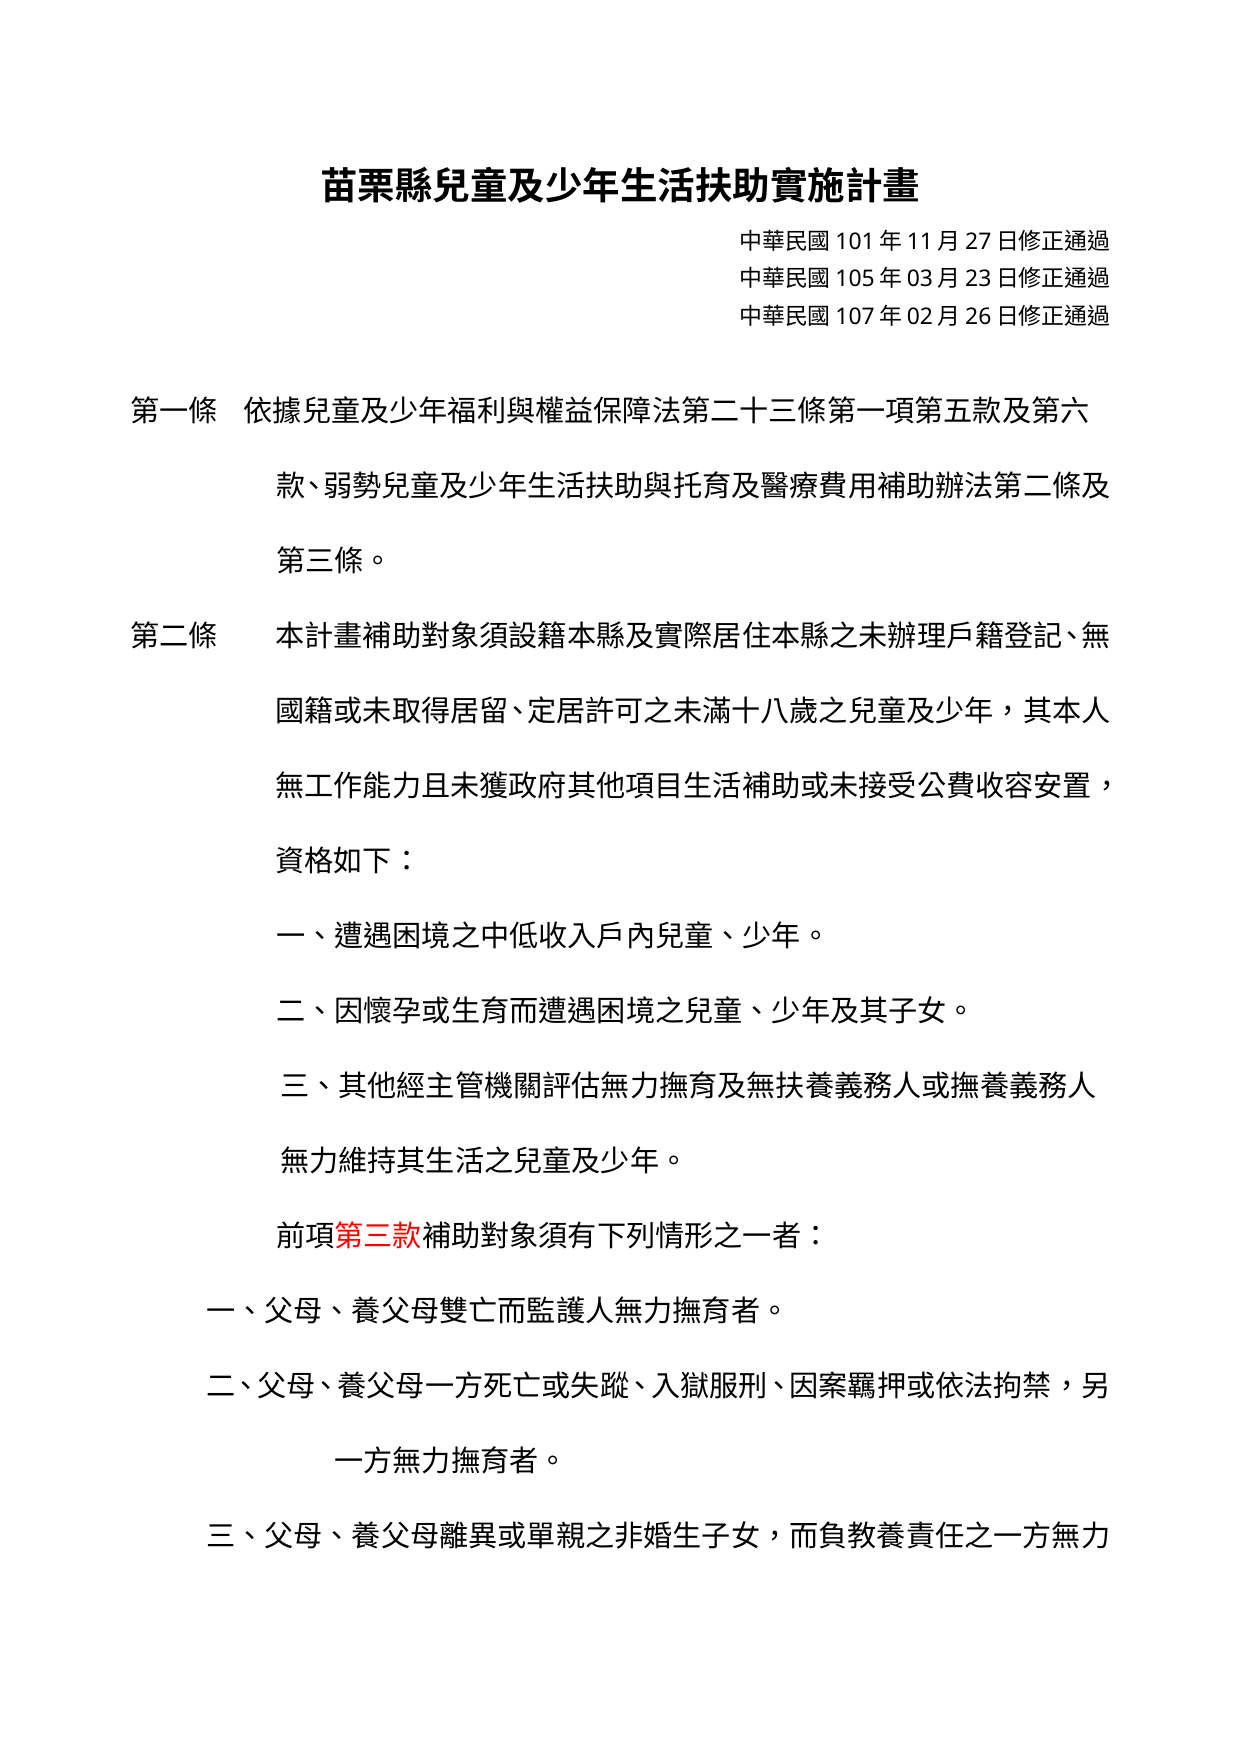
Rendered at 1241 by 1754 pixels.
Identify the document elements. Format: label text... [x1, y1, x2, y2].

text 苗栗縣兒童及少年生活扶助實施計畫 [130, 146, 1110, 221]
text 三、其他經主管機關評估無力撫育及無扶養義務人或撫養義務人無力維持其生活之兒童及少年。 [280, 1046, 1110, 1196]
text 中華民國101年11月27日修正通過 [130, 221, 1110, 258]
text 第一條 依據兒童及少年福利與權益保障法第二十三條第一項第五款及第六款、弱勢兒童及少年生活扶助與托育及醫療費用補助辦法第二條及第三條。 [130, 371, 1110, 596]
text 中華民國105年03月23日修正通過 [130, 258, 1110, 296]
text 中華民國107年02月26日修正通過 [130, 296, 1110, 333]
text 前項第三款補助對象須有下列情形之一者： [276, 1196, 1110, 1271]
list 本計畫補助對象須設籍本縣及實際居住本縣之未辦理戶籍登記、無國籍或未取得居留、定居許可之未滿十八歲之兒童及少年，其本人無工作能力且未獲政府其他項目生活補助或未接受公費收容安置，資格如下： [130, 596, 1110, 896]
text 二、父母、養父母一方死亡或失蹤、入獄服刑、因案羈押或依法拘禁，另一方無力撫育者。 [130, 1346, 1110, 1496]
text 一、遭遇困境之中低收入戶內兒童、少年。 [130, 896, 1110, 971]
text 一、父母、養父母雙亡而監護人無力撫育者。 [130, 1271, 1110, 1346]
text 二、因懷孕或生育而遭遇困境之兒童、少年及其子女。 [130, 971, 1110, 1046]
text 三、父母、養父母離異或單親之非婚生子女，而負教養責任之一方無力 [130, 1496, 1110, 1571]
